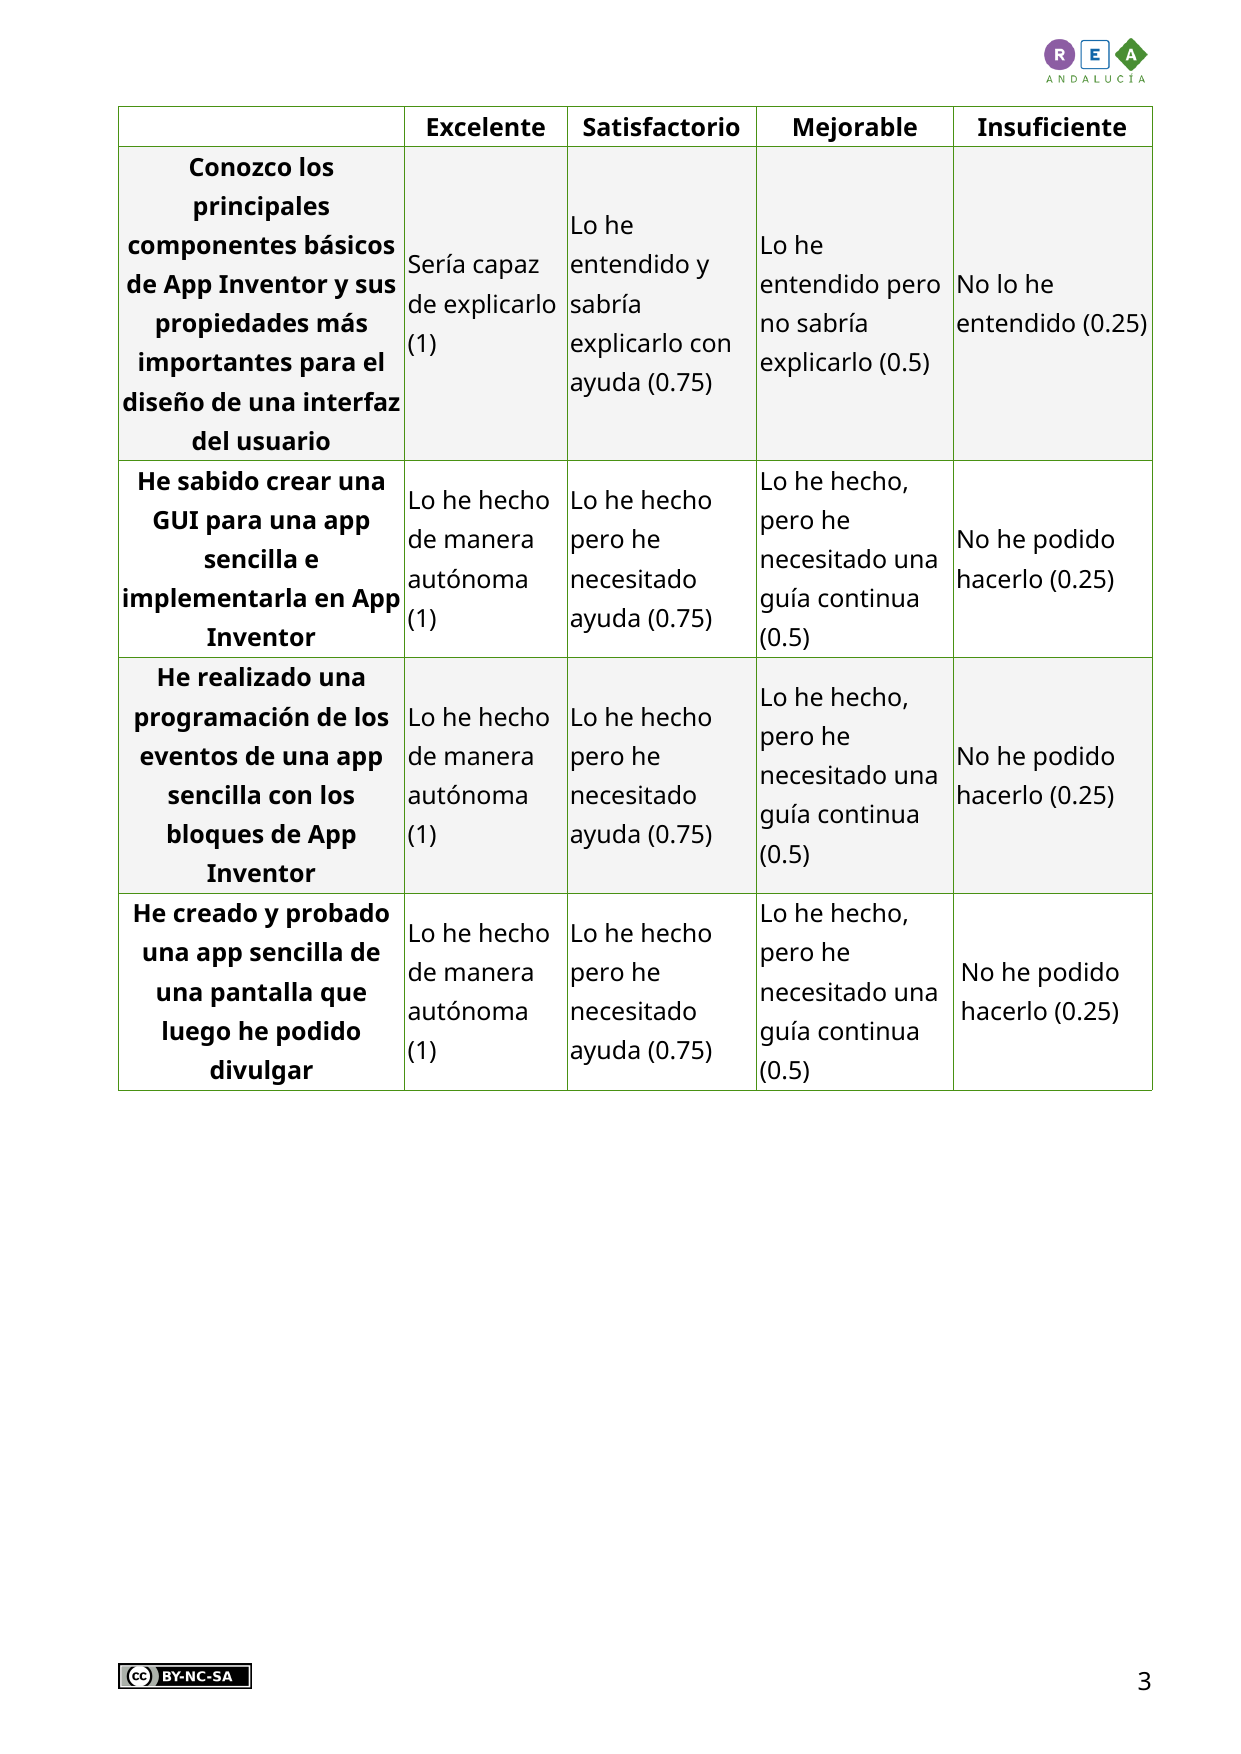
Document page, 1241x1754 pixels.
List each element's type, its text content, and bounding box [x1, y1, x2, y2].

table_cell No lo he entendido (0.25) [954, 147, 1152, 460]
table_cell He realizado una programación de los eventos de una app sencilla con los bloques de App Inventor [119, 658, 404, 893]
table_cell Lo he entendido y sabría explicarlo con ayuda (0.75) [568, 147, 756, 460]
table_cell Lo he entendido pero no sabría explicarlo (0.5) [757, 147, 953, 460]
table_header Mejorable [757, 107, 953, 146]
table_cell Lo he hecho de manera autónoma (1) [405, 894, 567, 1089]
table_cell He sabido crear una GUI para una app sencilla e implementarla en App Inventor [119, 461, 404, 657]
table_cell No he podido hacerlo (0.25) [954, 461, 1152, 657]
table_cell Sería capaz de explicarlo (1) [405, 147, 567, 460]
table_cell Lo he hecho pero he necesitado ayuda (0.75) [568, 658, 756, 893]
table_cell Lo he hecho, pero he necesitado una guía continua (0.5) [757, 658, 953, 893]
picture [118, 1663, 536, 1698]
table_cell No he podido hacerlo (0.25) [954, 894, 1152, 1089]
table_cell He creado y probado una app sencilla de una pantalla que luego he podido divulgar [119, 894, 404, 1089]
table_header Excelente [405, 107, 567, 146]
table_cell Lo he hecho de manera autónoma (1) [405, 461, 567, 657]
table_header Insuficiente [954, 107, 1152, 146]
table_cell Lo he hecho, pero he necesitado una guía continua (0.5) [757, 894, 953, 1089]
picture [1039, 33, 1152, 88]
table_cell Lo he hecho pero he necesitado ayuda (0.75) [568, 461, 756, 657]
table_cell Lo he hecho de manera autónoma (1) [405, 658, 567, 893]
table_cell Conozco los principales componentes básicos de App Inventor y sus propiedades más importantes para el diseño de una interfaz del usuario [119, 147, 404, 460]
table_cell No he podido hacerlo (0.25) [954, 658, 1152, 893]
table_header [119, 107, 404, 146]
table_header Satisfactorio [568, 107, 756, 146]
table_cell Lo he hecho pero he necesitado ayuda (0.75) [568, 894, 756, 1089]
table_cell Lo he hecho, pero he necesitado una guía continua (0.5) [757, 461, 953, 657]
